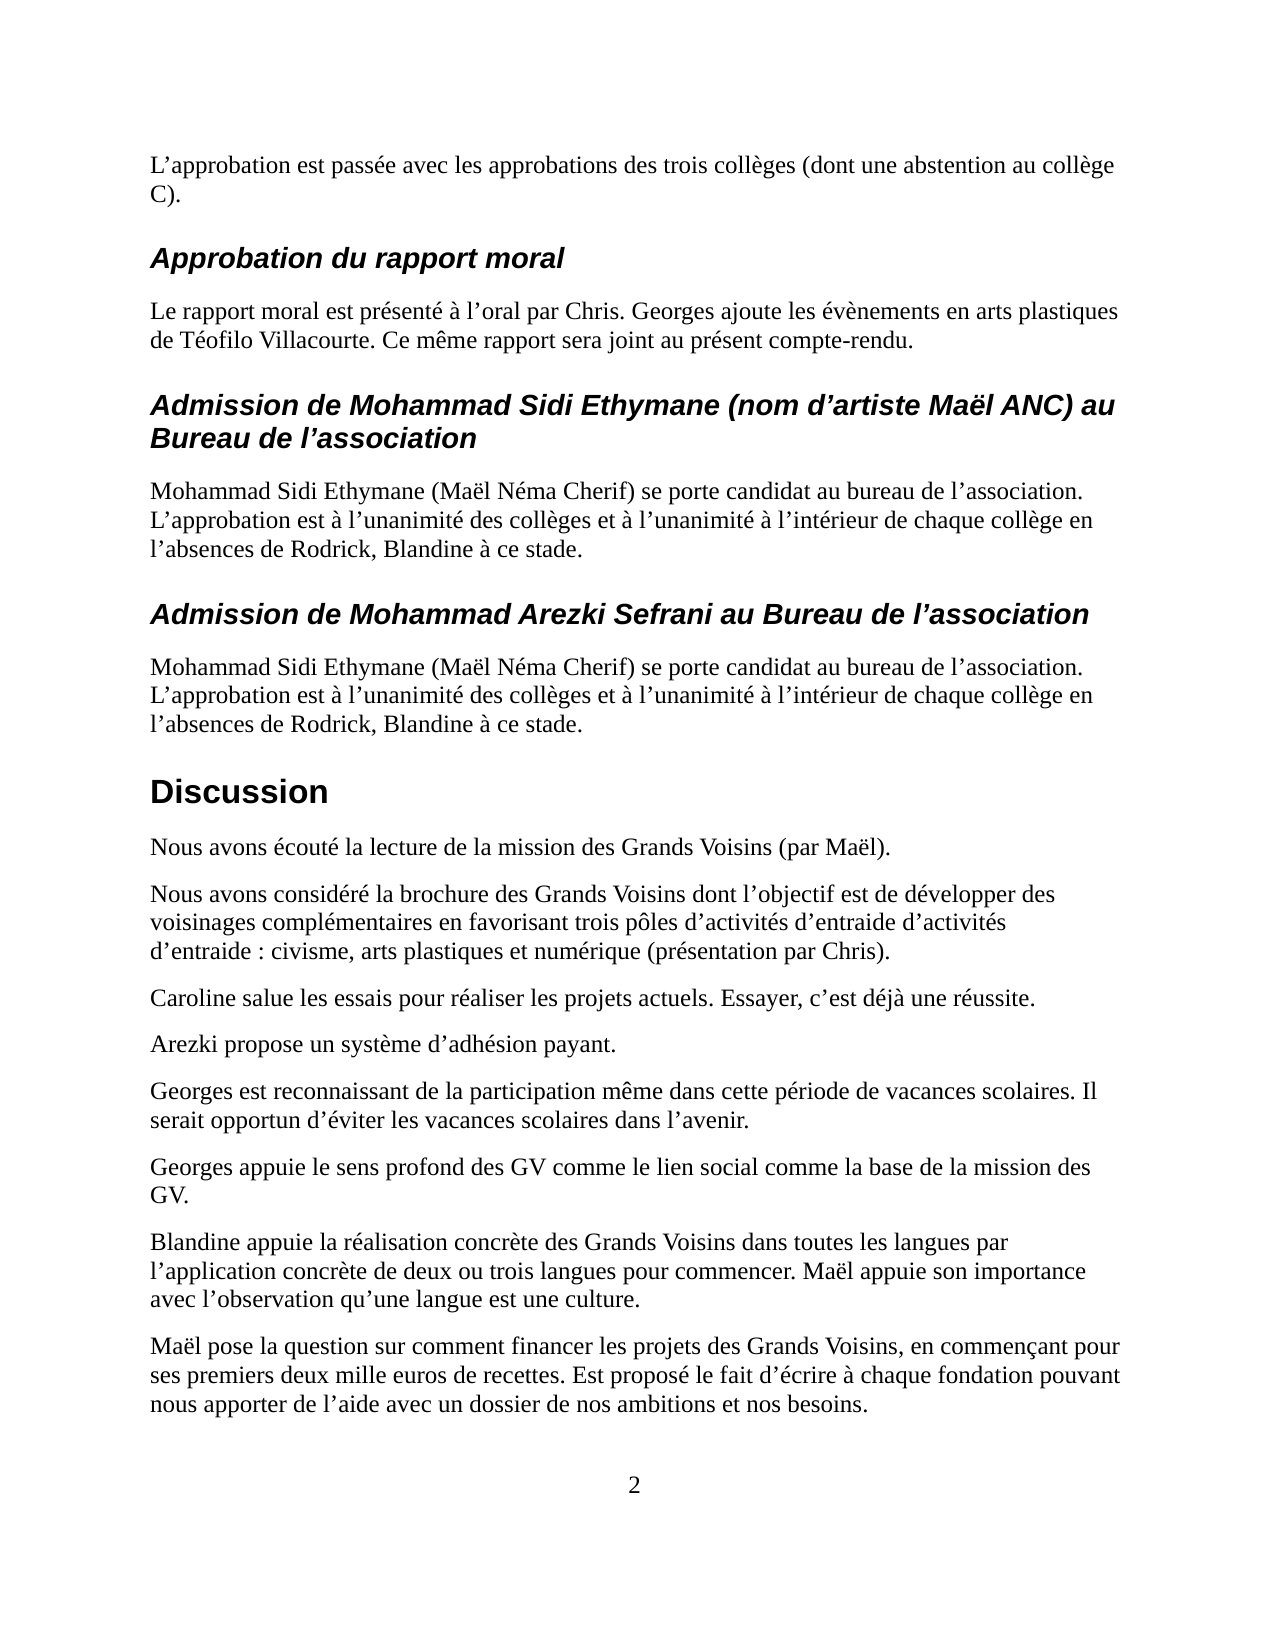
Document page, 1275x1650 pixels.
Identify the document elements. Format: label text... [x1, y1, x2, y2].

text Arezki propose un système d’adhésion payant. [150, 1029, 1125, 1058]
text Le rapport moral est présenté à l’oral par Chris. Georges ajoute les évènements en arts plastiques de Téofilo Villacourte. Ce même rapport sera joint au présent compte-rendu. [150, 296, 1125, 354]
text Nous avons considéré la brochure des Grands Voisins dont l’objectif est de développer des voisinages complémentaires en favorisant trois pôles d’activités d’entraide d’activités d’entraide : civisme, arts plastiques et numérique (présentation par Chris). [150, 879, 1125, 965]
text Georges est reconnaissant de la participation même dans cette période de vacances scolaires. Il serait opportun d’éviter les vacances scolaires dans l’avenir. [150, 1076, 1125, 1134]
text L’approbation est passée avec les approbations des trois collèges (dont une abstention au collège C). [150, 150, 1125, 207]
text Nous avons écouté la lecture de la mission des Grands Voisins (par Maël). [150, 832, 1125, 861]
text Georges appuie le sens profond des GV comme le lien social comme la base de la mission des GV. [150, 1152, 1125, 1209]
text Maël pose la question sur comment financer les projets des Grands Voisins, en commençant pour ses premiers deux mille euros de recettes. Est proposé le fait d’écrire à chaque fondation pouvant nous apporter de l’aide avec un dossier de nos ambitions et nos besoins. [150, 1331, 1125, 1417]
subtitle Admission de Mohammad Sidi Ethymane (nom d’artiste Maël ANC) au Bureau de l’association [150, 388, 1125, 455]
text Mohammad Sidi Ethymane (Maël Néma Cherif) se porte candidat au bureau de l’association. L’approbation est à l’unanimité des collèges et à l’unanimité à l’intérieur de chaque collège en l’absences de Rodrick, Blandine à ce stade. [150, 652, 1125, 738]
text Mohammad Sidi Ethymane (Maël Néma Cherif) se porte candidat au bureau de l’association. L’approbation est à l’unanimité des collèges et à l’unanimité à l’intérieur de chaque collège en l’absences de Rodrick, Blandine à ce stade. [150, 476, 1125, 563]
subtitle Approbation du rapport moral [150, 241, 1125, 275]
text Blandine appuie la réalisation concrète des Grands Voisins dans toutes les langues par l’application concrète de deux ou trois langues pour commencer. Maël appuie son importance avec l’observation qu’une langue est une culture. [150, 1227, 1125, 1313]
subtitle Admission de Mohammad Arezki Sefrani au Bureau de l’association [150, 597, 1125, 630]
subtitle Discussion [150, 772, 1125, 811]
text Caroline salue les essais pour réaliser les projets actuels. Essayer, c’est déjà une réussite. [150, 983, 1125, 1012]
